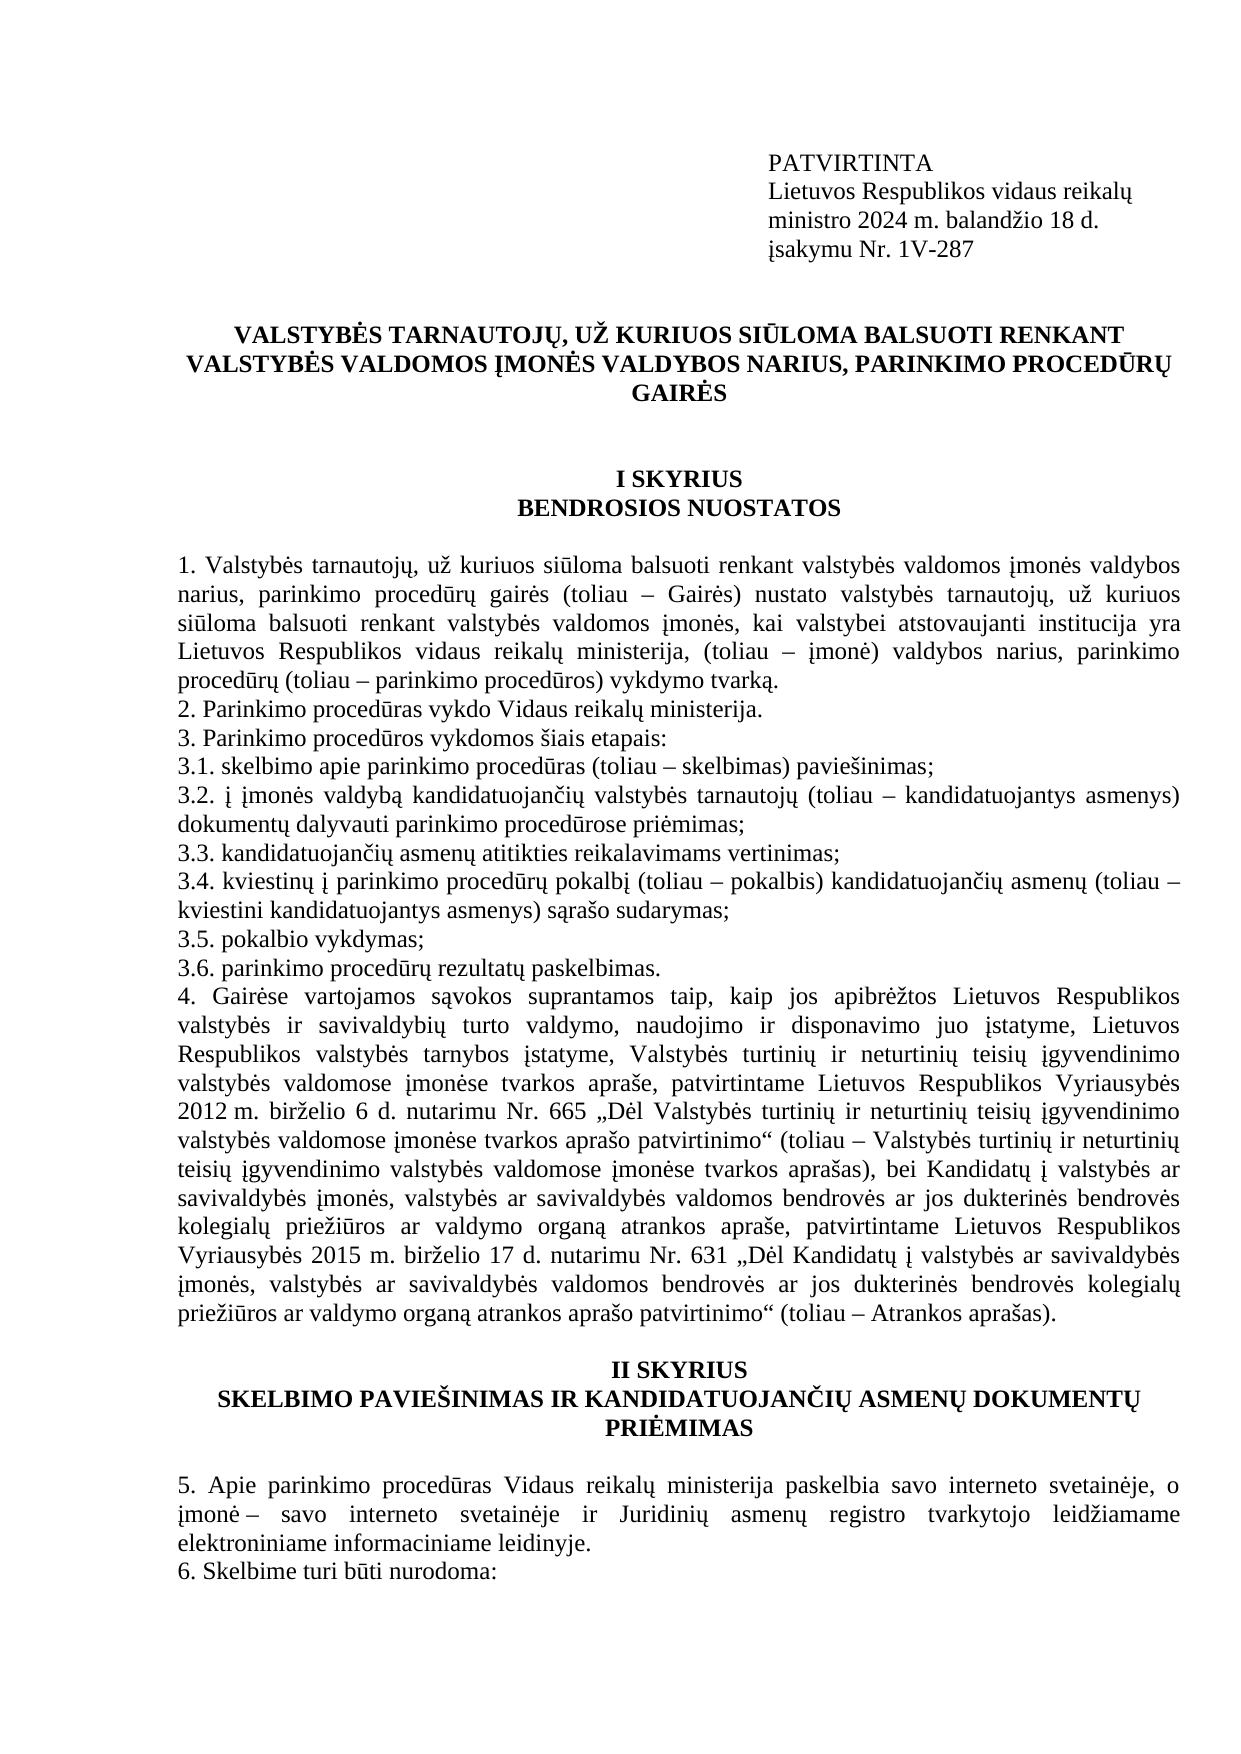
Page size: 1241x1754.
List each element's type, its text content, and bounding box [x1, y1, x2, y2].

text 2. Parinkimo procedūras vykdo Vidaus reikalų ministerija. [177, 694, 1181, 723]
text 3.1. skelbimo apie parinkimo procedūras (toliau – skelbimas) paviešinimas; [177, 751, 1181, 780]
text SKELBIMO PAVIEŠINIMAS IR KANDIDATUOJANČIŲ ASMENŲ DOKUMENTŲ PRIĖMIMAS [177, 1384, 1181, 1441]
text 3. Parinkimo procedūros vykdomos šiais etapais: [177, 723, 1181, 751]
text įsakymu Nr. 1V-287 [177, 234, 1181, 263]
text PATVIRTINTA [177, 148, 1181, 176]
text BENDROSIOS NUOSTATOS [177, 493, 1181, 521]
text 1. Valstybės tarnautojų, už kuriuos siūloma balsuoti renkant valstybės valdomos įmonės valdybos narius, parinkimo procedūrų gairės (toliau – Gairės) nustato valstybės tarnautojų, už kuriuos siūloma balsuoti renkant valstybės valdomos įmonės, kai valstybei atstovaujanti institucija yra Lietuvos Respublikos vidaus reikalų ministerija, (toliau – įmonė) valdybos narius, parinkimo procedūrų (toliau – parinkimo procedūros) vykdymo tvarką. [177, 550, 1181, 694]
text 3.6. parinkimo procedūrų rezultatų paskelbimas. [177, 953, 1181, 981]
text 4. Gairėse vartojamos sąvokos suprantamos taip, kaip jos apibrėžtos Lietuvos Respublikos valstybės ir savivaldybių turto valdymo, naudojimo ir disponavimo juo įstatyme, Lietuvos Respublikos valstybės tarnybos įstatyme, Valstybės turtinių ir neturtinių teisių įgyvendinimo valstybės valdomose įmonėse tvarkos apraše, patvirtintame Lietuvos Respublikos Vyriausybės 2012 m. birželio 6 d. nutarimu Nr. 665 „Dėl Valstybės turtinių ir neturtinių teisių įgyvendinimo valstybės valdomose įmonėse tvarkos aprašo patvirtinimo“ (toliau – Valstybės turtinių ir neturtinių teisių įgyvendinimo valstybės valdomose įmonėse tvarkos aprašas), bei Kandidatų į valstybės ar savivaldybės įmonės, valstybės ar savivaldybės valdomos bendrovės ar jos dukterinės bendrovės kolegialų priežiūros ar valdymo organą atrankos apraše, patvirtintame Lietuvos Respublikos Vyriausybės 2015 m. birželio 17 d. nutarimu Nr. 631 „Dėl Kandidatų į valstybės ar savivaldybės įmonės, valstybės ar savivaldybės valdomos bendrovės ar jos dukterinės bendrovės kolegialų priežiūros ar valdymo organą atrankos aprašo patvirtinimo“ (toliau – Atrankos aprašas). [177, 981, 1181, 1326]
text 3.5. pokalbio vykdymas; [177, 924, 1181, 953]
text 5. Apie parinkimo procedūras Vidaus reikalų ministerija paskelbia savo interneto svetainėje, o įmonė – savo interneto svetainėje ir Juridinių asmenų registro tvarkytojo leidžiamame elektroniniame informaciniame leidinyje. [177, 1470, 1181, 1556]
text VALSTYBĖS TARNAUTOJŲ, UŽ KURIUOS SIŪLOMA BALSUOTI RENKANT VALSTYBĖS VALDOMOS ĮMONĖS VALDYBOS NARIUS, PARINKIMO PROCEDŪRŲ GAIRĖS [177, 320, 1181, 406]
text II SKYRIUS [177, 1355, 1181, 1384]
text 6. Skelbime turi būti nurodoma: [177, 1556, 1181, 1585]
text ministro 2024 m. balandžio 18 d. [177, 205, 1181, 234]
text I SKYRIUS [177, 464, 1181, 493]
text 3.4. kviestinų į parinkimo procedūrų pokalbį (toliau – pokalbis) kandidatuojančių asmenų (toliau – kviestini kandidatuojantys asmenys) sąrašo sudarymas; [177, 866, 1181, 924]
text Lietuvos Respublikos vidaus reikalų [177, 176, 1181, 205]
text 3.3. kandidatuojančių asmenų atitikties reikalavimams vertinimas; [177, 838, 1181, 866]
text 3.2. į įmonės valdybą kandidatuojančių valstybės tarnautojų (toliau – kandidatuojantys asmenys) dokumentų dalyvauti parinkimo procedūrose priėmimas; [177, 780, 1181, 838]
